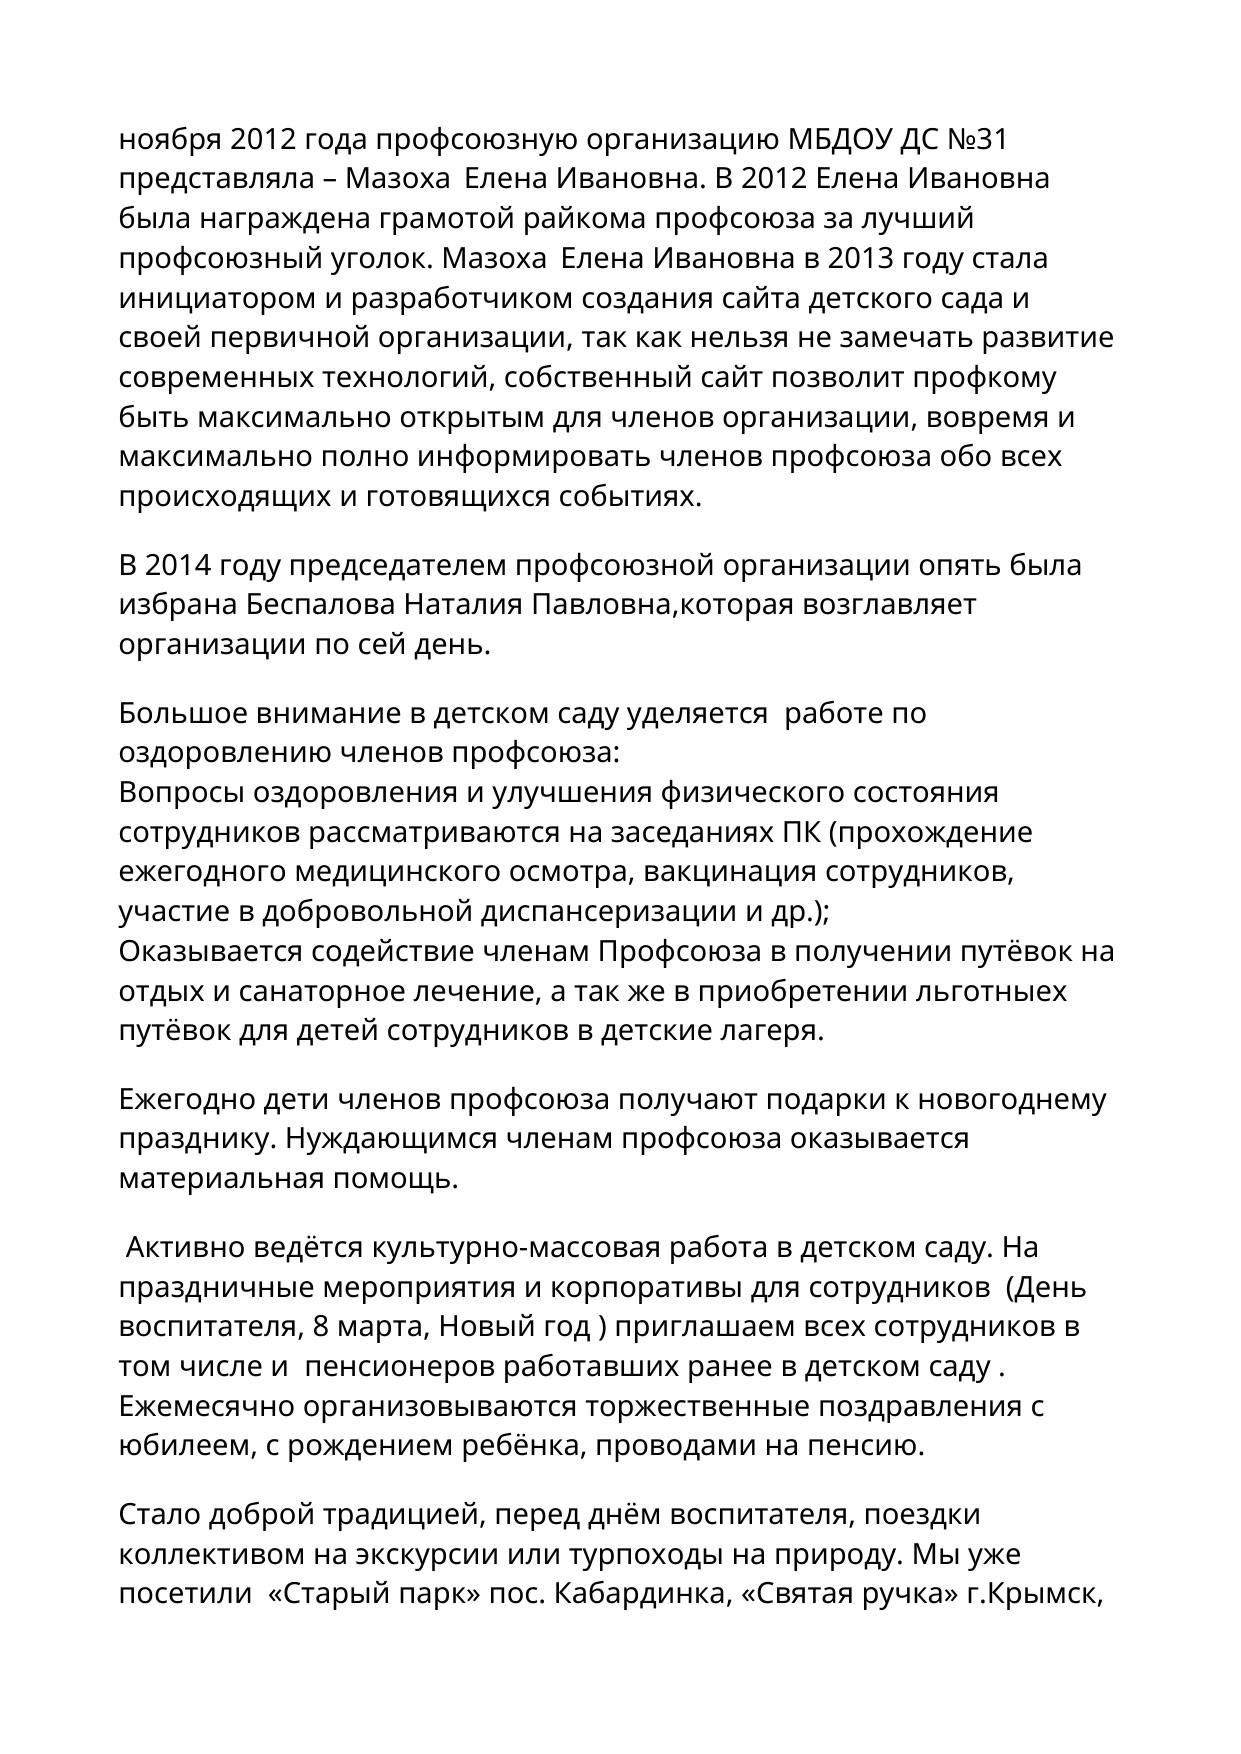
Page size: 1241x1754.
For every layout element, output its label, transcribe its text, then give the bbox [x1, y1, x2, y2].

text В 2014 году председателем профсоюзной организации опять была избрана Беспалова Наталия Павловна,которая возглавляет организации по сей день. [118, 544, 1122, 663]
text ноября 2012 года профсоюзную организацию МБДОУ ДС №31 представляла – Мазоха Елена Ивановна. В 2012 Елена Ивановна была награждена грамотой райкома профсоюза за лучший профсоюзный уголок. Мазоха Елена Ивановна в 2013 году стала инициатором и разработчиком создания сайта детского сада и своей первичной организации, так как нельзя не замечать развитие современных технологий, собственный сайт позволит профкому быть максимально открытым для членов организации, вовремя и максимально полно информировать членов профсоюза обо всех происходящих и готовящихся событиях. [118, 118, 1122, 515]
text Ежегодно дети членов профсоюза получают подарки к новогоднему празднику. Нуждающимся членам профсоюза оказывается материальная помощь. [118, 1078, 1122, 1197]
text Большое внимание в детском саду уделяется работе по оздоровлению членов профсоюза: Вопросы оздоровления и улучшения физического состояния сотрудников рассматриваются на заседаниях ПК (прохождение ежегодного медицинского осмотра, вакцинация сотрудников, участие в добровольной диспансеризации и др.); Оказывается содействие членам Профсоюза в получении путёвок на отдых и санаторное лечение, а так же в приобретении льготныех путёвок для детей сотрудников в детские лагеря. [118, 692, 1122, 1049]
text Стало доброй традицией, перед днём воспитателя, поездки коллективом на экскурсии или турпоходы на природу. Мы уже посетили «Старый парк» пос. Кабардинка, «Святая ручка» г.Крымск, [118, 1493, 1122, 1612]
text Активно ведётся культурно-массовая работа в детском саду. На праздничные мероприятия и корпоративы для сотрудников (День воспитателя, 8 марта, Новый год ) приглашаем всех сотрудников в том числе и пенсионеров работавших ранее в детском саду . Ежемесячно организовываются торжественные поздравления с юбилеем, с рождением ребёнка, проводами на пенсию. [118, 1226, 1122, 1464]
